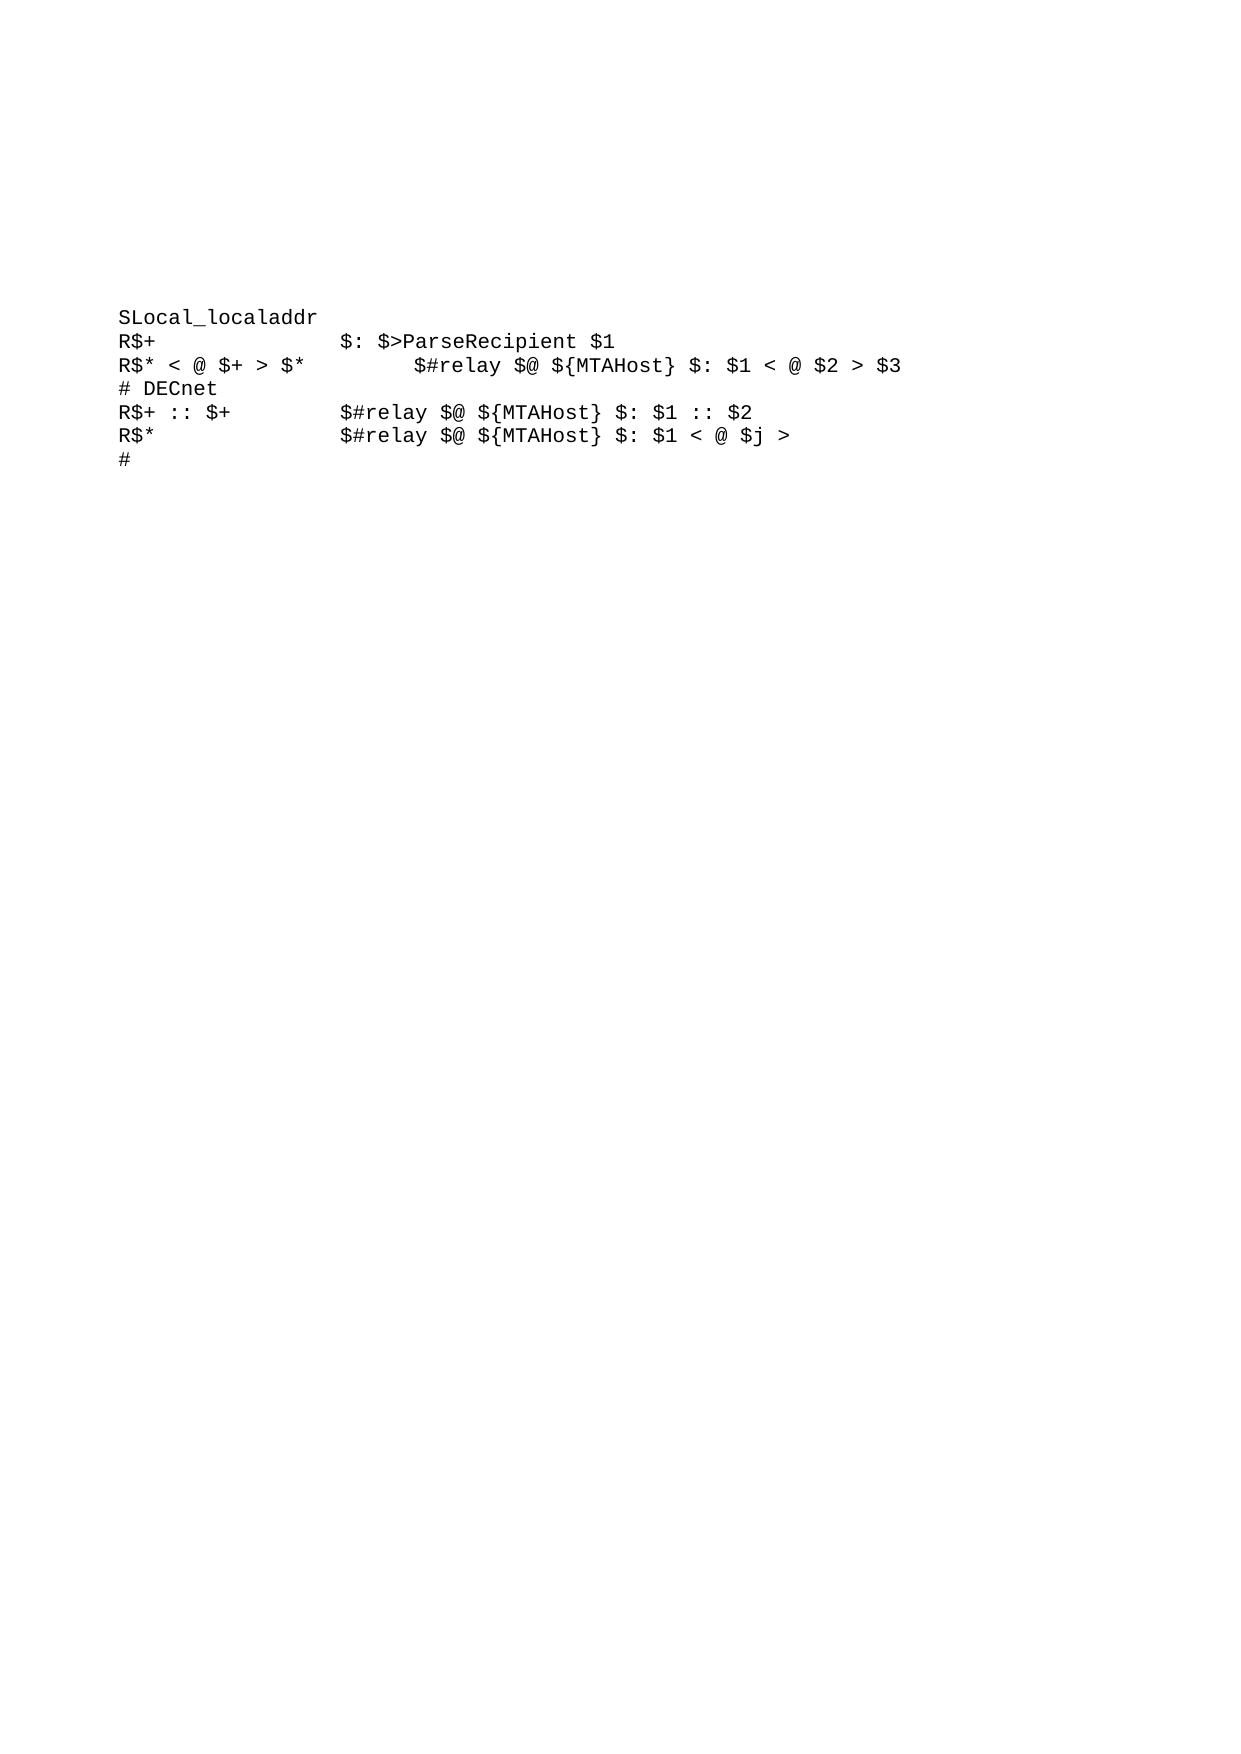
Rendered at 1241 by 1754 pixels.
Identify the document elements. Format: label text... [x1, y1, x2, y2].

text R$+ :: $+ $#relay $@ ${MTAHost} $: $1 :: $2 [118, 402, 1122, 426]
text # DECnet [118, 378, 1122, 402]
text SLocal_localaddr [118, 307, 1122, 331]
text R$* < @ $+ > $* $#relay $@ ${MTAHost} $: $1 < @ $2 > $3 [118, 354, 1122, 378]
text # [118, 449, 1122, 473]
text R$* $#relay $@ ${MTAHost} $: $1 < @ $j > [118, 426, 1122, 449]
text R$+ $: $>ParseRecipient $1 [118, 331, 1122, 354]
